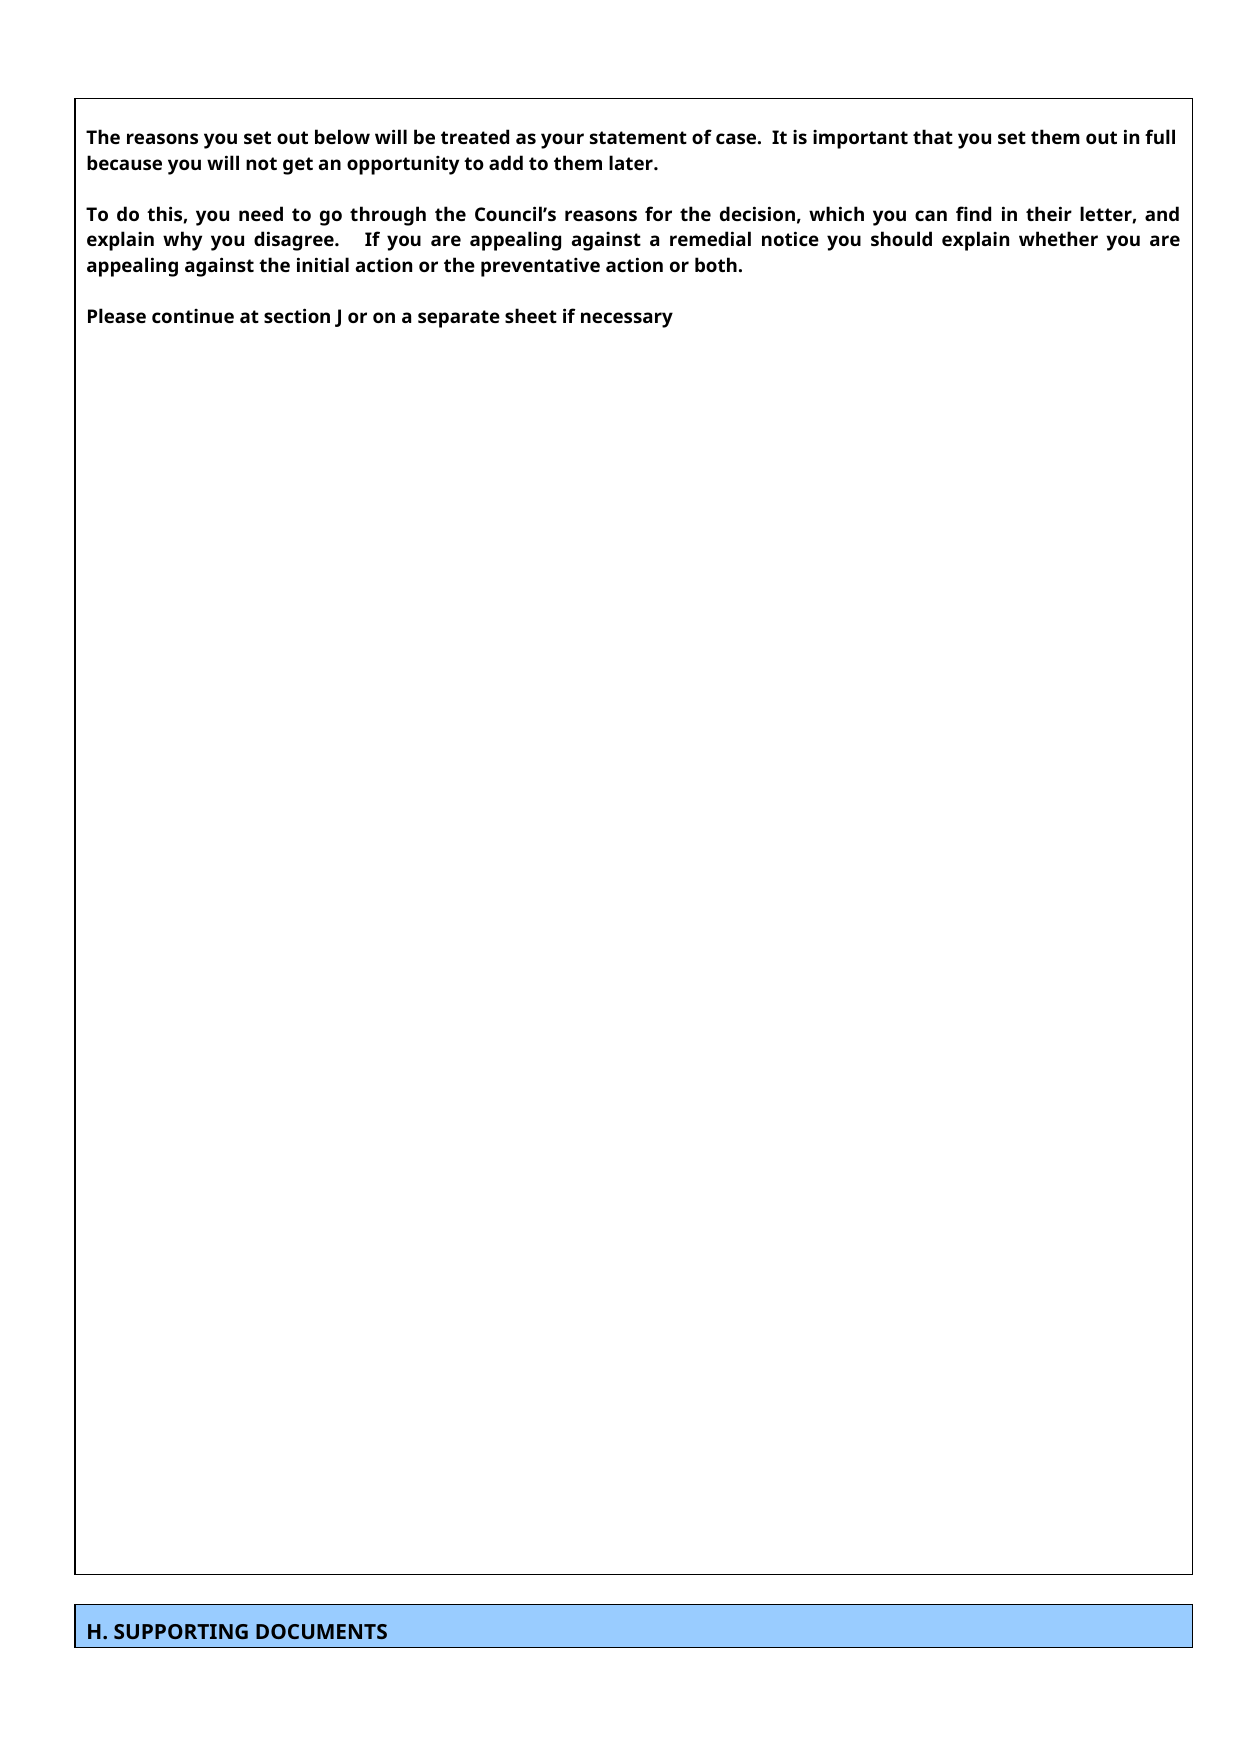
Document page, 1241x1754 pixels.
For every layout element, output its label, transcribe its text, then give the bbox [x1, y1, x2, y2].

table_cell The reasons you set out below will be treated as your statement of case. It is important that you set them out in full because you will not get an opportunity to add to them later. To do this, you need to go through the Council’s reasons for the decision, which you can find in their letter, and explain why you disagree. If you are appealing against a remedial notice you should explain whether you are appealing against the initial action or the preventative action or both. Please continue at section J or on a separate sheet if necessary [76, 99, 1192, 1574]
table_header H. SUPPORTING DOCUMENTS [76, 1605, 1192, 1647]
